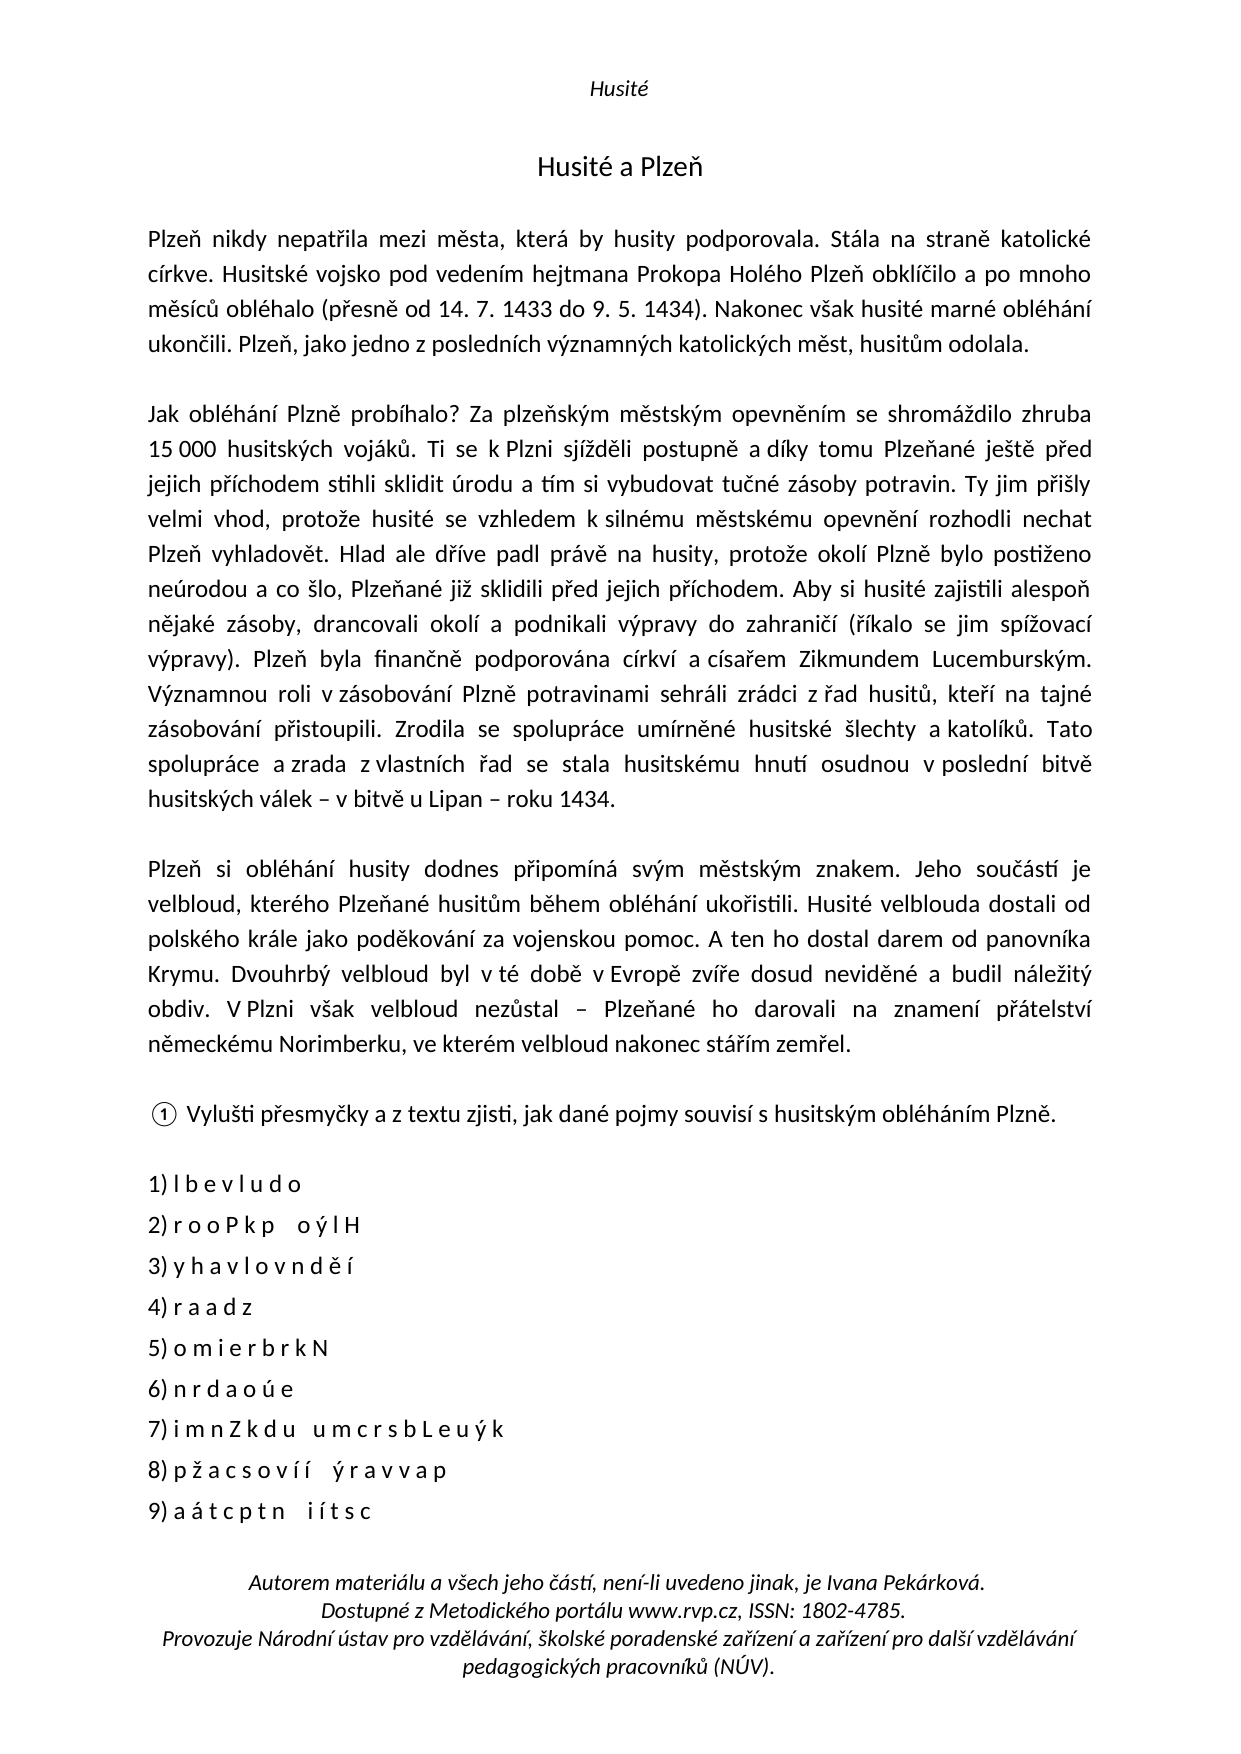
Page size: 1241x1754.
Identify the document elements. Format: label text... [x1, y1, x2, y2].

text 8) p ž a c s o v í í ý r a v v a p [148, 1454, 1093, 1485]
text 5) o m i e r b r k N [148, 1332, 1093, 1362]
text 4) r a a d z [148, 1291, 1093, 1322]
text 2) r o o P k p o ý l H [148, 1209, 1093, 1240]
text Husité a Plzeň [148, 148, 1093, 183]
text ① Vylušti přesmyčky a z textu zjisti, jak dané pojmy souvisí s husitským obléháním Plzně. [148, 1098, 1093, 1129]
text Jak obléhání Plzně probíhalo? Za plzeňským městským opevněním se shromáždilo zhruba 15 000 husitských vojáků. Ti se k Plzni sjížděli postupně a díky tomu Plzeňané ještě před jejich příchodem stihli sklidit úrodu a tím si vybudovat tučné zásoby potravin. Ty jim přišly velmi vhod, protože husité se vzhledem k silnému městskému opevnění rozhodli nechat Plzeň vyhladovět. Hlad ale dříve padl právě na husity, protože okolí Plzně bylo postiženo neúrodou a co šlo, Plzeňané již sklidili před jejich příchodem. Aby si husité zajistili alespoň nějaké zásoby, drancovali okolí a podnikali výpravy do zahraničí (říkalo se jim spížovací výpravy). Plzeň byla finančně podporována církví a císařem Zikmundem Lucemburským. Významnou roli v zásobování Plzně potravinami sehráli zrádci z řad husitů, kteří na tajné zásobování přistoupili. Zrodila se spolupráce umírněné husitské šlechty a katolíků. Tato spolupráce a zrada z vlastních řad se stala husitskému hnutí osudnou v poslední bitvě husitských válek – v bitvě u Lipan – roku 1434. [148, 398, 1093, 814]
text 3) y h a v l o v n d ě í [148, 1250, 1093, 1281]
text 6) n r d a o ú e [148, 1373, 1093, 1403]
text 9) a á t c p t n i í t s c [148, 1495, 1093, 1526]
text Plzeň si obléhání husity dodnes připomíná svým městským znakem. Jeho součástí je velbloud, kterého Plzeňané husitům během obléhání ukořistili. Husité velblouda dostali od polského krále jako poděkování za vojenskou pomoc. A ten ho dostal darem od panovníka Krymu. Dvouhrbý velbloud byl v té době v Evropě zvíře dosud neviděné a budil náležitý obdiv. V Plzni však velbloud nezůstal – Plzeňané ho darovali na znamení přátelství německému Norimberku, ve kterém velbloud nakonec stářím zemřel. [148, 853, 1093, 1059]
text Plzeň nikdy nepatřila mezi města, která by husity podporovala. Stála na straně katolické církve. Husitské vojsko pod vedením hejtmana Prokopa Holého Plzeň obklíčilo a po mnoho měsíců obléhalo (přesně od 14. 7. 1433 do 9. 5. 1434). Nakonec však husité marné obléhání ukončili. Plzeň, jako jedno z posledních významných katolických měst, husitům odolala. [148, 223, 1093, 359]
text 1) l b e v l u d o [148, 1168, 1093, 1199]
text 7) i m n Z k d u u m c r s b L e u ý k [148, 1413, 1093, 1444]
